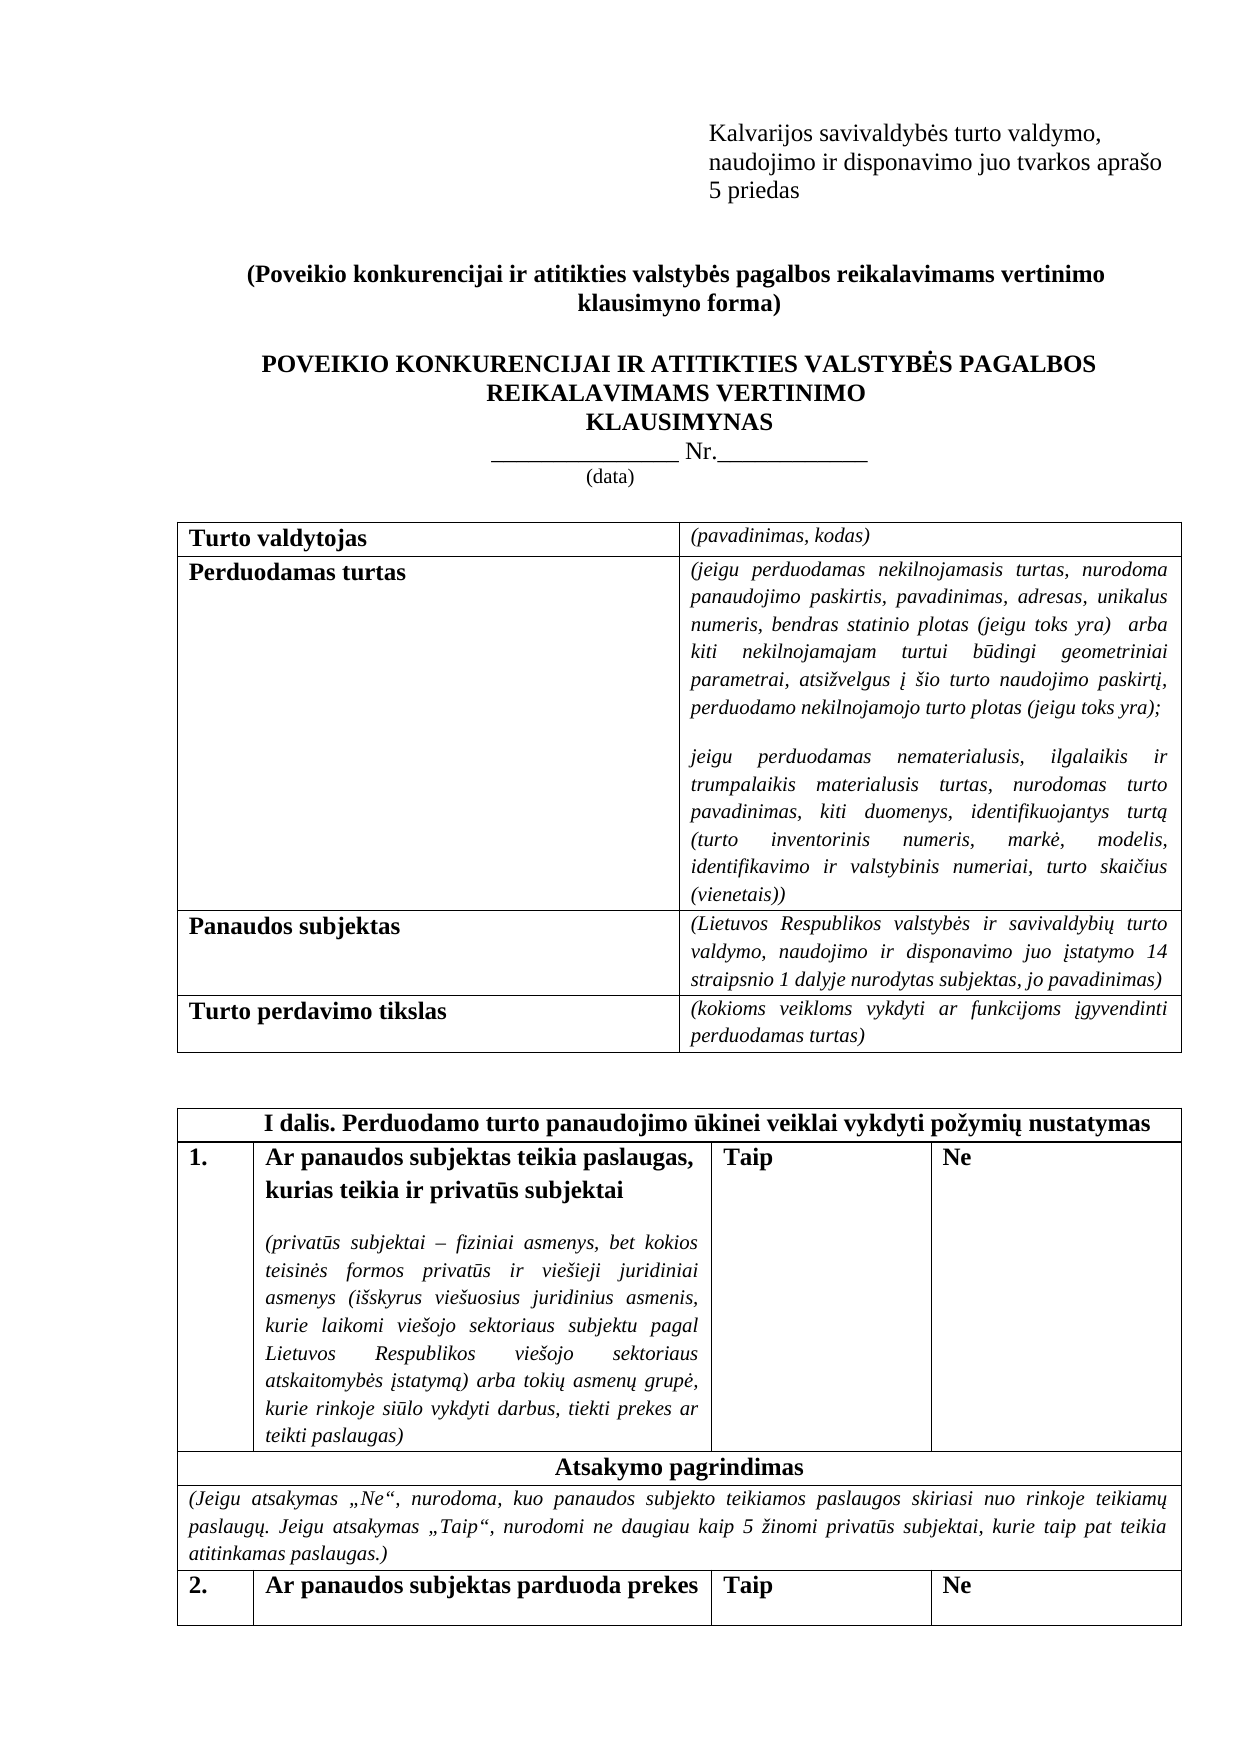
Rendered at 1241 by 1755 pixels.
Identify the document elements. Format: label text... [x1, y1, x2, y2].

table_cell (Jeigu atsakymas „Ne“, nurodoma, kuo panaudos subjekto teikiamos paslaugos skiriasi nuo rinkoje teikiamų paslaugų. Jeigu atsakymas „Taip“, nurodomi ne daugiau kaip 5 žinomi privatūs subjektai, kurie taip pat teikia atitinkamas paslaugas.) [178, 1486, 1181, 1569]
text klausimyno forma) [177, 288, 1181, 316]
table_cell Ar panaudos subjektas teikia paslaugas, kurias teikia ir privatūs subjektai (privatūs subjektai – fiziniai asmenys, bet kokios teisinės formos privatūs ir viešieji juridiniai asmenys (išskyrus viešuosius juridinius asmenis, kurie laikomi viešojo sektoriaus subjektu pagal Lietuvos Respublikos viešojo sektoriaus atskaitomybės įstatymą) arba tokių asmenų grupė, kurie rinkoje siūlo vykdyti darbus, tiekti prekes ar teikti paslaugas) [254, 1143, 711, 1451]
table_header I dalis. Perduodamo turto panaudojimo ūkinei veiklai vykdyti požymių nustatymas [178, 1109, 1181, 1141]
text (Poveikio konkurencijai ir atitikties valstybės pagalbos reikalavimams vertinimo [177, 259, 1181, 288]
table_cell Turto perdavimo tikslas [178, 996, 679, 1052]
table_cell 2. [178, 1571, 253, 1625]
table_cell Ar panaudos subjektas parduoda prekes [254, 1571, 711, 1625]
table_header (pavadinimas, kodas) [680, 523, 1181, 556]
text 5 priedas [709, 176, 1181, 204]
table_cell 1. [178, 1143, 253, 1451]
text (data) [177, 464, 1181, 488]
table_cell (Lietuvos Respublikos valstybės ir savivaldybių turto valdymo, naudojimo ir disponavimo juo įstatymo 14 straipsnio 1 dalyje nurodytas subjektas, jo pavadinimas) [680, 911, 1181, 995]
table_cell Ne [932, 1571, 1181, 1625]
table_cell Atsakymo pagrindimas [178, 1452, 1181, 1485]
table_header Turto valdytojas [178, 523, 679, 556]
table_cell Perduodamas turtas [178, 557, 679, 910]
text _______________ Nr.____________ [177, 436, 1181, 464]
table_cell (kokioms veikloms vykdyti ar funkcijoms įgyvendinti perduodamas turtas) [680, 996, 1181, 1052]
text naudojimo ir disponavimo juo tvarkos aprašo [709, 147, 1181, 176]
table_cell Ne [932, 1143, 1181, 1451]
table_cell Panaudos subjektas [178, 911, 679, 995]
text POVEIKIO KONKURENCIJAI IR ATITIKTIES VALSTYBĖS PAGALBOS REIKALAVIMAMS VERTINIMO [177, 349, 1181, 407]
text KLAUSIMYNAS [177, 407, 1181, 436]
table_cell Taip [712, 1571, 931, 1625]
text Kalvarijos savivaldybės turto valdymo, [709, 118, 1181, 147]
table_cell (jeigu perduodamas nekilnojamasis turtas, nurodoma panaudojimo paskirtis, pavadinimas, adresas, unikalus numeris, bendras statinio plotas (jeigu toks yra) arba kiti nekilnojamajam turtui būdingi geometriniai parametrai, atsižvelgus į šio turto naudojimo paskirtį, perduodamo nekilnojamojo turto plotas (jeigu toks yra); jeigu perduodamas nematerialusis, ilgalaikis ir trumpalaikis materialusis turtas, nurodomas turto pavadinimas, kiti duomenys, identifikuojantys turtą (turto inventorinis numeris, markė, modelis, identifikavimo ir valstybinis numeriai, turto skaičius (vienetais)) [680, 557, 1181, 910]
table_cell Taip [712, 1143, 931, 1451]
